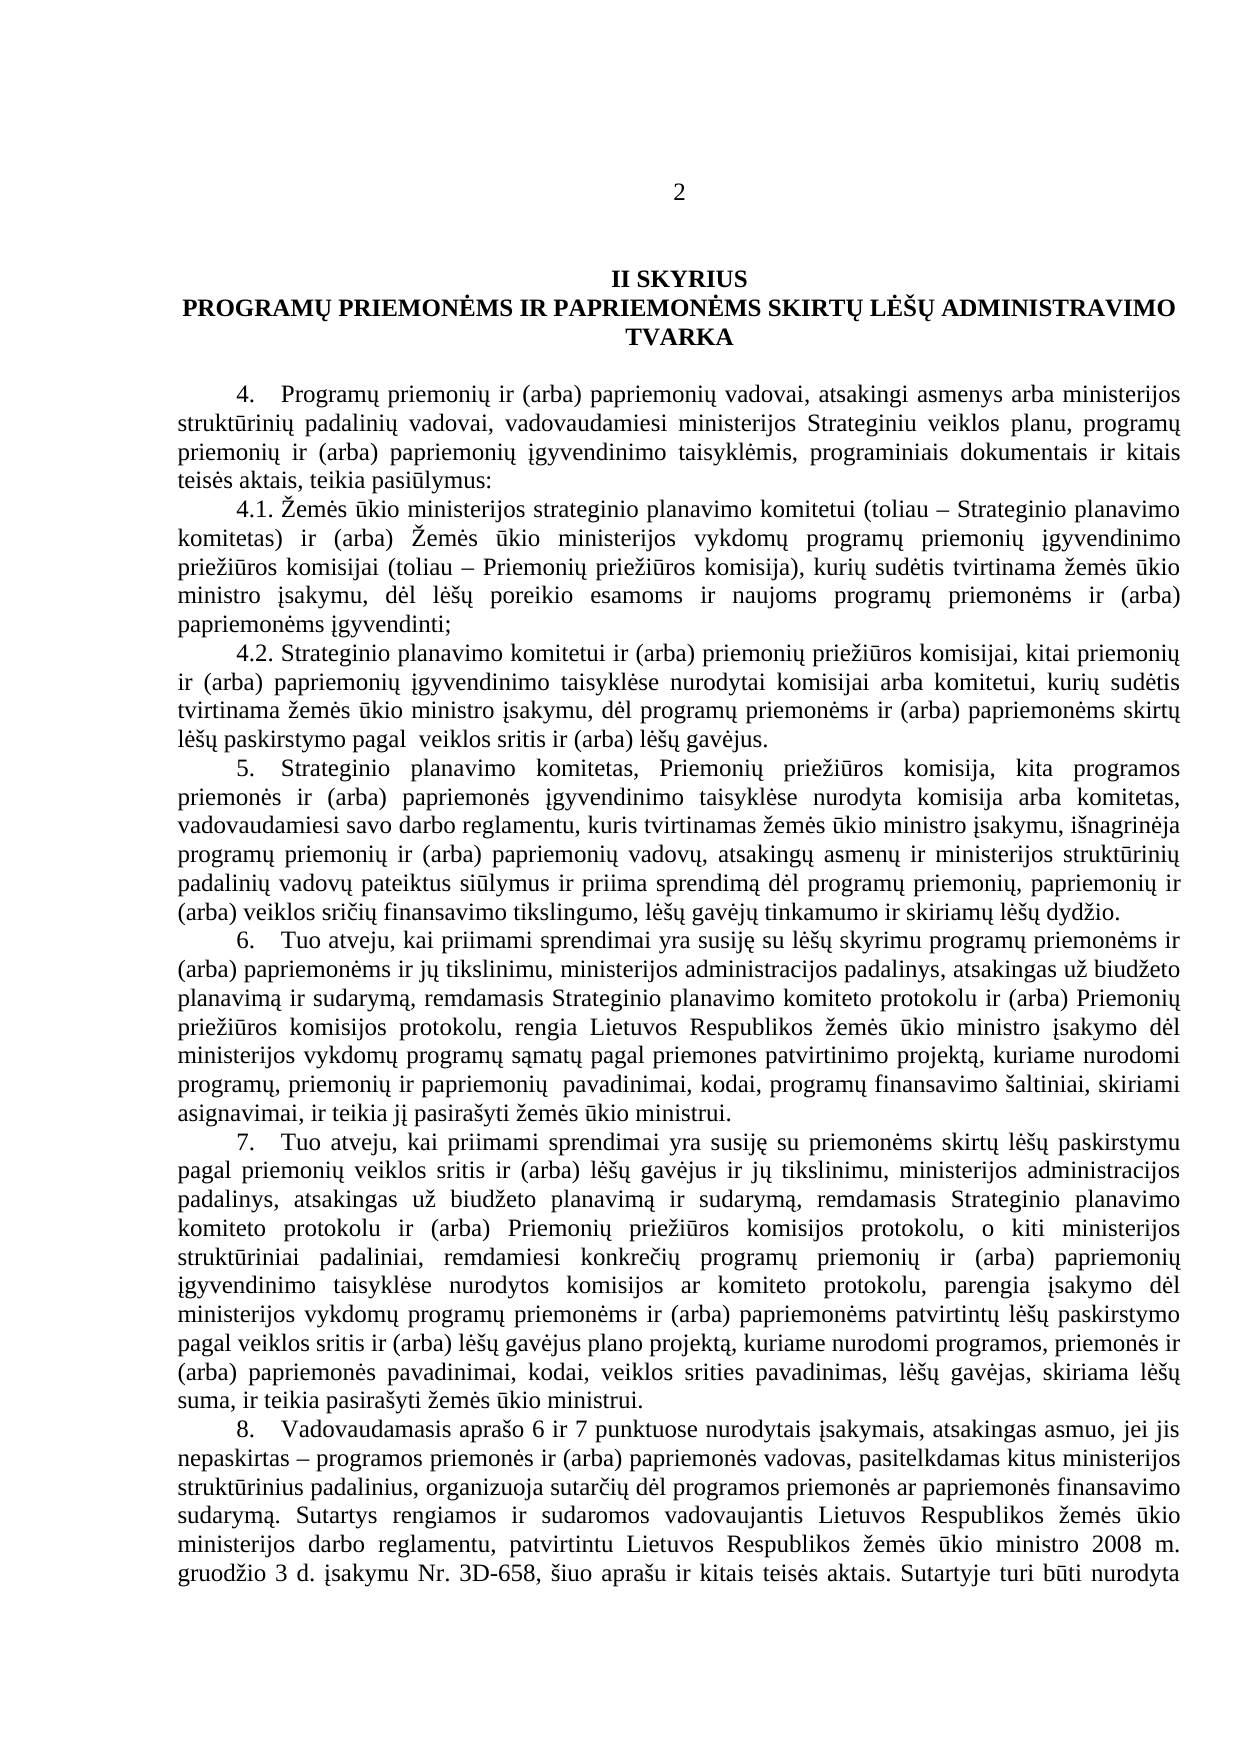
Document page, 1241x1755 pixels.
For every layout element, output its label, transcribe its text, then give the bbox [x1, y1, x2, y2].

text 7. Tuo atveju, kai priimami sprendimai yra susiję su priemonėms skirtų lėšų paskirstymu pagal priemonių veiklos sritis ir (arba) lėšų gavėjus ir jų tikslinimu, ministerijos administracijos padalinys, atsakingas už biudžeto planavimą ir sudarymą, remdamasis Strateginio planavimo komiteto protokolu ir (arba) Priemonių priežiūros komisijos protokolu, o kiti ministerijos struktūriniai padaliniai, remdamiesi konkrečių programų priemonių ir (arba) papriemonių įgyvendinimo taisyklėse nurodytos komisijos ar komiteto protokolu, parengia įsakymo dėl ministerijos vykdomų programų priemonėms ir (arba) papriemonėms patvirtintų lėšų paskirstymo pagal veiklos sritis ir (arba) lėšų gavėjus plano projektą, kuriame nurodomi programos, priemonės ir (arba) papriemonės pavadinimai, kodai, veiklos srities pavadinimas, lėšų gavėjas, skiriama lėšų suma, ir teikia pasirašyti žemės ūkio ministrui. [177, 1127, 1181, 1414]
text 4.2. Strateginio planavimo komitetui ir (arba) priemonių priežiūros komisijai, kitai priemonių ir (arba) papriemonių įgyvendinimo taisyklėse nurodytai komisijai arba komitetui, kurių sudėtis tvirtinama žemės ūkio ministro įsakymu, dėl programų priemonėms ir (arba) papriemonėms skirtų lėšų paskirstymo pagal veiklos sritis ir (arba) lėšų gavėjus. [177, 638, 1181, 753]
text 4.1. Žemės ūkio ministerijos strateginio planavimo komitetui (toliau – Strateginio planavimo komitetas) ir (arba) Žemės ūkio ministerijos vykdomų programų priemonių įgyvendinimo priežiūros komisijai (toliau – Priemonių priežiūros komisija), kurių sudėtis tvirtinama žemės ūkio ministro įsakymu, dėl lėšų poreikio esamoms ir naujoms programų priemonėms ir (arba) papriemonėms įgyvendinti; [177, 494, 1181, 638]
text 6. Tuo atveju, kai priimami sprendimai yra susiję su lėšų skyrimu programų priemonėms ir (arba) papriemonėms ir jų tikslinimu, ministerijos administracijos padalinys, atsakingas už biudžeto planavimą ir sudarymą, remdamasis Strateginio planavimo komiteto protokolu ir (arba) Priemonių priežiūros komisijos protokolu, rengia Lietuvos Respublikos žemės ūkio ministro įsakymo dėl ministerijos vykdomų programų sąmatų pagal priemones patvirtinimo projektą, kuriame nurodomi programų, priemonių ir papriemonių pavadinimai, kodai, programų finansavimo šaltiniai, skiriami asignavimai, ir teikia jį pasirašyti žemės ūkio ministrui. [177, 925, 1181, 1127]
text PROGRAMŲ PRIEMONĖMS ir papriemonėms SKIRtų LĖŠŲ ADMINISTRAVIMo TVARKA [177, 293, 1181, 350]
text 8. Vadovaudamasis aprašo 6 ir 7 punktuose nurodytais įsakymais, atsakingas asmuo, jei jis nepaskirtas – programos priemonės ir (arba) papriemonės vadovas, pasitelkdamas kitus ministerijos struktūrinius padalinius, organizuoja sutarčių dėl programos priemonės ar papriemonės finansavimo sudarymą. Sutartys rengiamos ir sudaromos vadovaujantis Lietuvos Respublikos žemės ūkio ministerijos darbo reglamentu, patvirtintu Lietuvos Respublikos žemės ūkio ministro 2008 m. gruodžio 3 d. įsakymu Nr. 3D-658, šiuo aprašu ir kitais teisės aktais. Sutartyje turi būti nurodyta [177, 1414, 1181, 1587]
text 4. Programų priemonių ir (arba) papriemonių vadovai, atsakingi asmenys arba ministerijos struktūrinių padalinių vadovai, vadovaudamiesi ministerijos Strateginiu veiklos planu, programų priemonių ir (arba) papriemonių įgyvendinimo taisyklėmis, programiniais dokumentais ir kitais teisės aktais, teikia pasiūlymus: [177, 379, 1181, 494]
text 5. Strateginio planavimo komitetas, Priemonių priežiūros komisija, kita programos priemonės ir (arba) papriemonės įgyvendinimo taisyklėse nurodyta komisija arba komitetas, vadovaudamiesi savo darbo reglamentu, kuris tvirtinamas žemės ūkio ministro įsakymu, išnagrinėja programų priemonių ir (arba) papriemonių vadovų, atsakingų asmenų ir ministerijos struktūrinių padalinių vadovų pateiktus siūlymus ir priima sprendimą dėl programų priemonių, papriemonių ir (arba) veiklos sričių finansavimo tikslingumo, lėšų gavėjų tinkamumo ir skiriamų lėšų dydžio. [177, 753, 1181, 925]
text II SKYRIUS [177, 264, 1181, 293]
